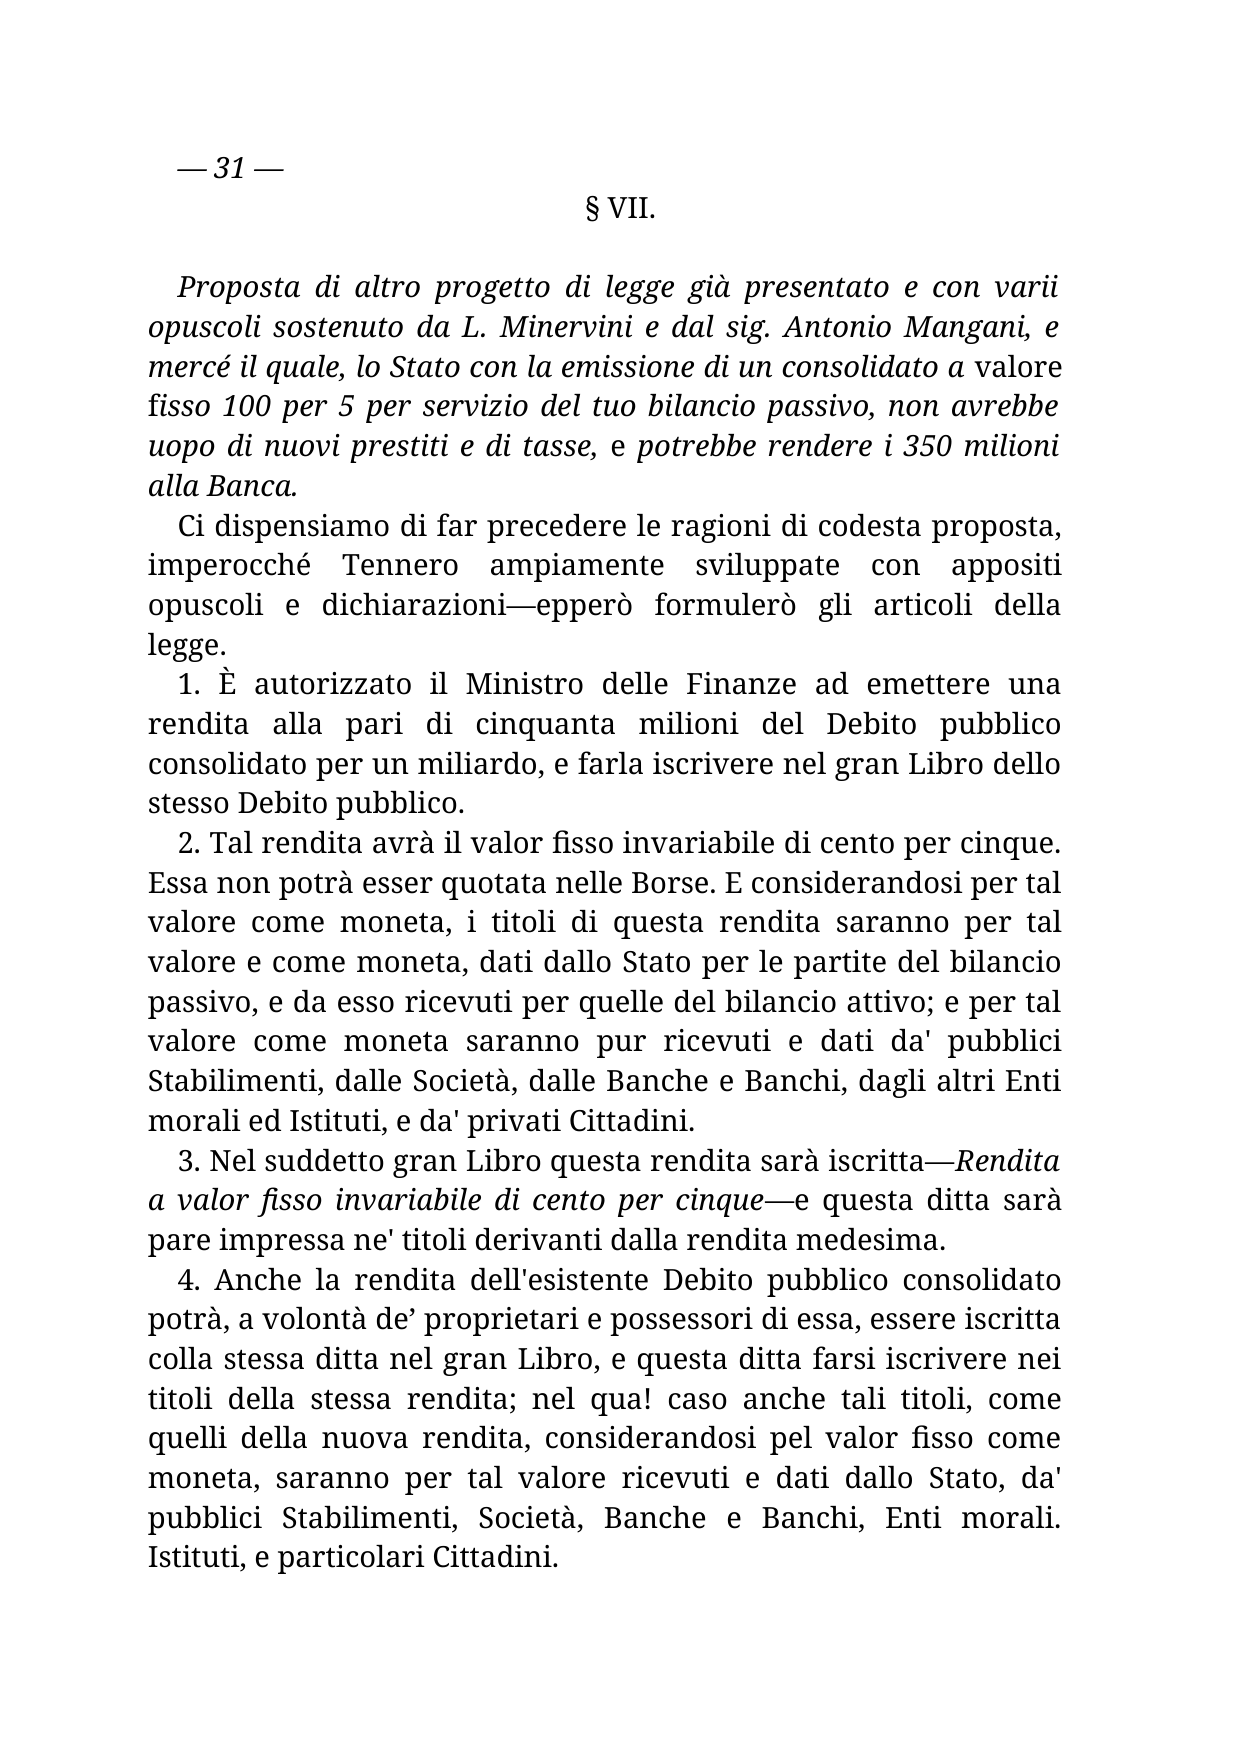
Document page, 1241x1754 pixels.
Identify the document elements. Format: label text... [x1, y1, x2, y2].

text Proposta di altro progetto di legge già presentato e con varii opuscoli sostenuto da L. Minervini e dal sig. Antonio Mangani, e mercé il quale, lo Stato con la emissione di un consolidato a valore fisso 100 per 5 per servizio del tuo bilancio passivo, non avrebbe uopo di nuovi prestiti e di tasse, e potrebbe rendere i 350 milioni alla Banca. [148, 267, 1063, 505]
text 4. Anche la rendita dell'esistente Debito pubblico consolidato potrà, a volontà de’ proprietari e possessori di essa, essere iscritta colla stessa ditta nel gran Libro, e questa ditta farsi iscrivere nei titoli della stessa rendita; nel qua! caso anche tali titoli, come quelli della nuova rendita, considerandosi pel valor fisso come moneta, saranno per tal valore ricevuti e dati dallo Stato, da' pubblici Stabilimenti, Società, Banche e Banchi, Enti morali. Istituti, e particolari Cittadini. [148, 1259, 1063, 1576]
text — 31 — [148, 148, 1063, 187]
text 1. È autorizzato il Ministro delle Finanze ad emettere una rendita alla pari di cinquanta milioni del Debito pubblico consolidato per un miliardo, e farla iscrivere nel gran Libro dello stesso Debito pubblico. [148, 663, 1063, 822]
text 2. Tal rendita avrà il valor fisso invariabile di cento per cinque. Essa non potrà esser quotata nelle Borse. E considerandosi per tal valore come moneta, i titoli di questa rendita saranno per tal valore e come moneta, dati dallo Stato per le partite del bilancio passivo, e da esso ricevuti per quelle del bilancio attivo; e per tal valore come moneta saranno pur ricevuti e dati da' pubblici Stabilimenti, dalle Società, dalle Banche e Banchi, dagli altri Enti morali ed Istituti, e da' privati Cittadini. [148, 822, 1063, 1140]
text Ci dispensiamo di far precedere le ragioni di codesta proposta, imperocché Tennero ampiamente sviluppate con appositi opuscoli e dichiarazioni—epperò formulerò gli articoli della legge. [148, 505, 1063, 663]
text 3. Nel suddetto gran Libro questa rendita sarà iscritta—Rendita a valor fisso invariabile di cento per cinque—e questa ditta sarà pare impressa ne' titoli derivanti dalla rendita medesima. [148, 1140, 1063, 1259]
text § VII. [148, 187, 1063, 227]
